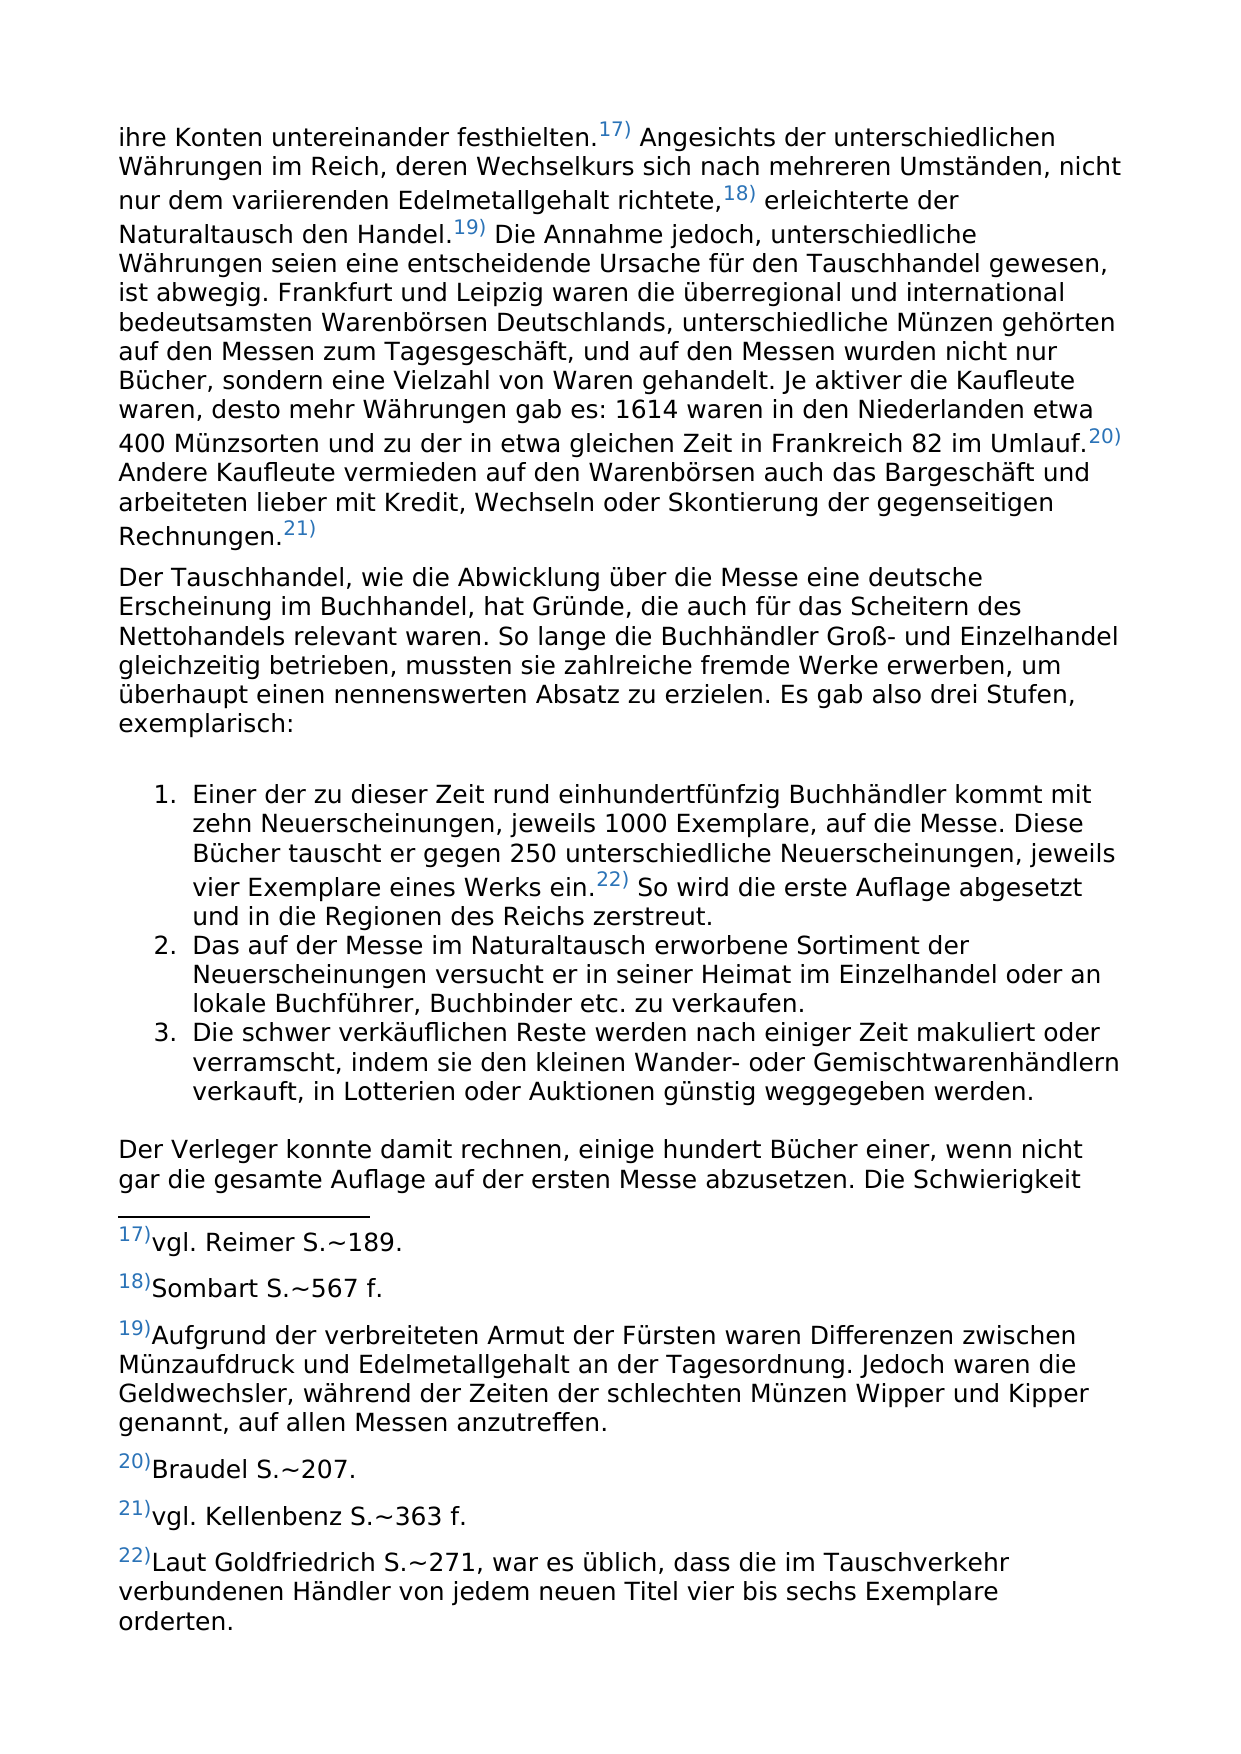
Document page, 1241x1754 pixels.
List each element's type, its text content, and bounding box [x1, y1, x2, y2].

text vgl. Reimer S.~189. [118, 1223, 1122, 1257]
text Sombart S.~567 f. [118, 1270, 1122, 1304]
text ihre Konten untereinander festhielten. Angesichts der unterschiedlichen Währungen im Reich, deren Wechselkurs sich nach mehreren Umständen, nicht nur dem variierenden Edelmetallgehalt richtete, erleichterte der Naturaltausch den Handel. Die Annahme jedoch, unterschiedliche Währungen seien eine entscheidende Ursache für den Tauschhandel gewesen, ist abwegig. Frankfurt und Leipzig waren die überregional und international bedeutsamsten Warenbörsen Deutschlands, unterschiedliche Münzen gehörten auf den Messen zum Tagesgeschäft, und auf den Messen wurden nicht nur Bücher, sondern eine Vielzahl von Waren gehandelt. Je aktiver die Kaufleute waren, desto mehr Währungen gab es: 1614 waren in den Niederlanden etwa 400 Münzsorten und zu der in etwa gleichen Zeit in Frankreich 82 im Umlauf. Andere Kaufleute vermieden auf den Warenbörsen auch das Bargeschäft und arbeiteten lieber mit Kredit, Wechseln oder Skontierung der gegenseitigen Rechnungen. [118, 118, 1122, 551]
list Das auf der Messe im Naturaltausch erworbene Sortiment der Neuerscheinungen versucht er in seiner Heimat im Einzelhandel oder an lokale Buchführer, Buchbinder etc. zu verkaufen. [177, 931, 1122, 1019]
list Einer der zu dieser Zeit rund einhundertfünfzig Buchhändler kommt mit zehn Neuerscheinungen, jeweils 1000 Exemplare, auf die Messe. Diese Bücher tauscht er gegen 250 unterschiedliche Neuerscheinungen, jeweils vier Exemplare eines Werks ein. So wird die erste Auflage abgesetzt und in die Regionen des Reichs zerstreut. [177, 780, 1122, 931]
list Die schwer verkäuflichen Reste werden nach einiger Zeit makuliert oder verramscht, indem sie den kleinen Wander- oder Gemischtwarenhändlern verkauft, in Lotterien oder Auktionen günstig weggegeben werden. [177, 1019, 1122, 1106]
text vgl. Kellenbenz S.~363 f. [118, 1497, 1122, 1531]
text Der Verleger konnte damit rechnen, einige hundert Bücher einer, wenn nicht gar die gesamte Auflage auf der ersten Messe abzusetzen. Die Schwierigkeit [118, 1136, 1122, 1194]
text Braudel S.~207. [118, 1450, 1122, 1484]
text Aufgrund der verbreiteten Armut der Fürsten waren Differenzen zwischen Münzaufdruck und Edelmetallgehalt an der Tagesordnung. Jedoch waren die Geldwechsler, während der Zeiten der schlechten Münzen Wipper und Kipper genannt, auf allen Messen anzutreffen. [118, 1316, 1122, 1438]
text Der Tauschhandel, wie die Abwicklung über die Messe eine deutsche Erscheinung im Buchhandel, hat Gründe, die auch für das Scheitern des Nettohandels relevant waren. So lange die Buchhändler Groß- und Einzelhandel gleichzeitig betrieben, mussten sie zahlreiche fremde Werke erwerben, um überhaupt einen nennenswerten Absatz zu erzielen. Es gab also drei Stufen, exemplarisch: [118, 563, 1122, 738]
list Laut Goldfriedrich S.~271, war es üblich, dass die im Tauschverkehr verbundenen Händler von jedem neuen Titel vier bis sechs Exemplare orderten. [118, 1543, 1122, 1636]
